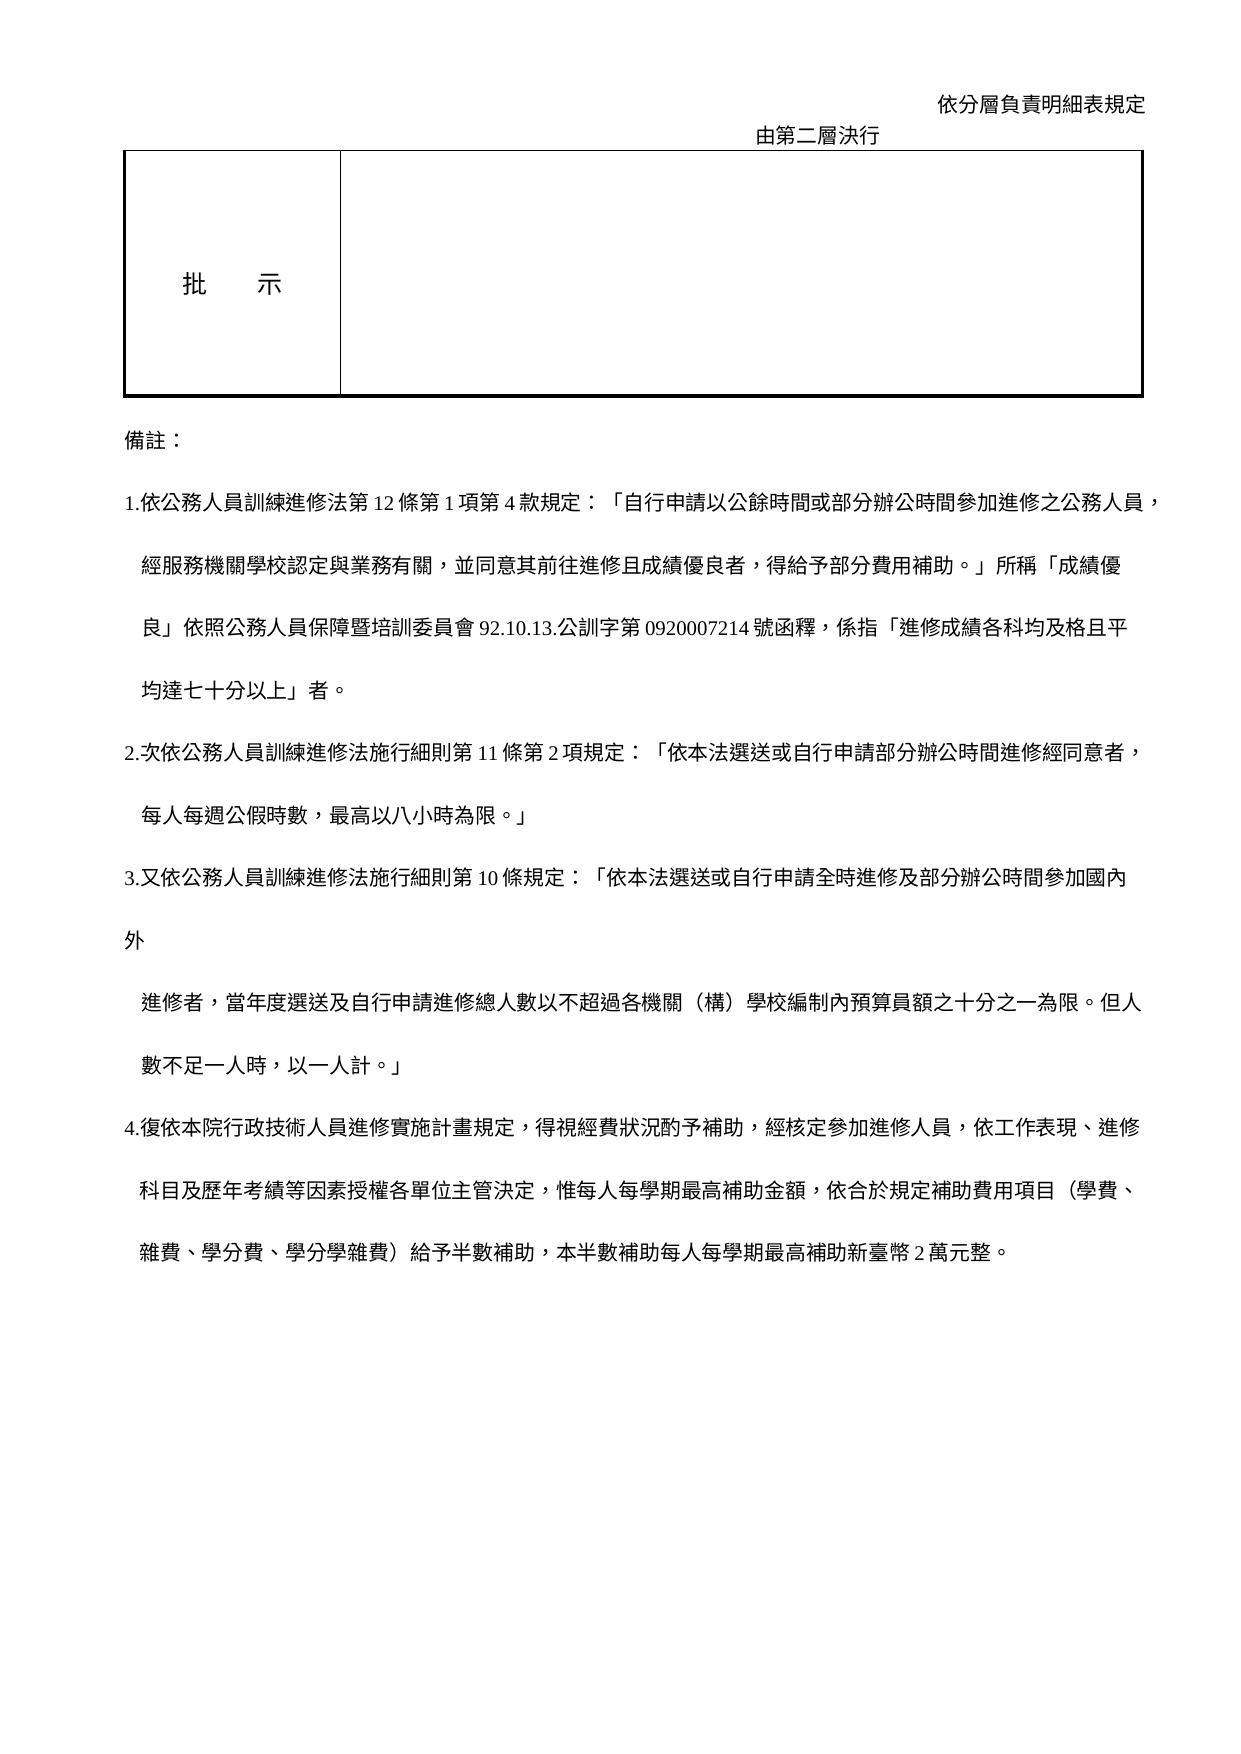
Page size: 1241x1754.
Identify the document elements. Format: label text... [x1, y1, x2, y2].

table_cell 批 示 [126, 151, 340, 394]
text 2.次依公務人員訓練進修法施行細則第11條第2項規定：「依本法選送或自行申請部分辦公時間進修經同意者， [124, 710, 1146, 772]
text 每人每週公假時數，最高以八小時為限。」 [142, 772, 1146, 835]
text 經服務機關學校認定與業務有關，並同意其前往進修且成績優良者，得給予部分費用補助。」所稱「成績優良」依照公務人員保障暨培訓委員會92.10.13.公訓字第0920007214號函釋，係指「進修成績各科均及格且平均達七十分以上」者。 [142, 522, 1146, 710]
text 進修者，當年度選送及自行申請進修總人數以不超過各機關（構）學校編制內預算員額之十分之一為限。但人數不足一人時，以一人計。」 [142, 960, 1146, 1085]
text 4.復依本院行政技術人員進修實施計畫規定，得視經費狀況酌予補助，經核定參加進修人員，依工作表現、進修 [124, 1085, 1146, 1147]
table_cell [341, 151, 1141, 394]
text 科目及歷年考績等因素授權各單位主管決定，惟每人每學期最高補助金額，依合於規定補助費用項目（學費、 [139, 1147, 1146, 1210]
text 備註： [124, 397, 1146, 460]
text 1.依公務人員訓練進修法第12條第1項第4款規定：「自行申請以公餘時間或部分辦公時間參加進修之公務人員， [124, 460, 1146, 522]
text 3.又依公務人員訓練進修法施行細則第10條規定：「依本法選送或自行申請全時進修及部分辦公時間參加國內外 [124, 835, 1146, 960]
text 雜費、學分費、學分學雜費）給予半數補助，本半數補助每人每學期最高補助新臺幣2萬元整。 [139, 1210, 1146, 1272]
